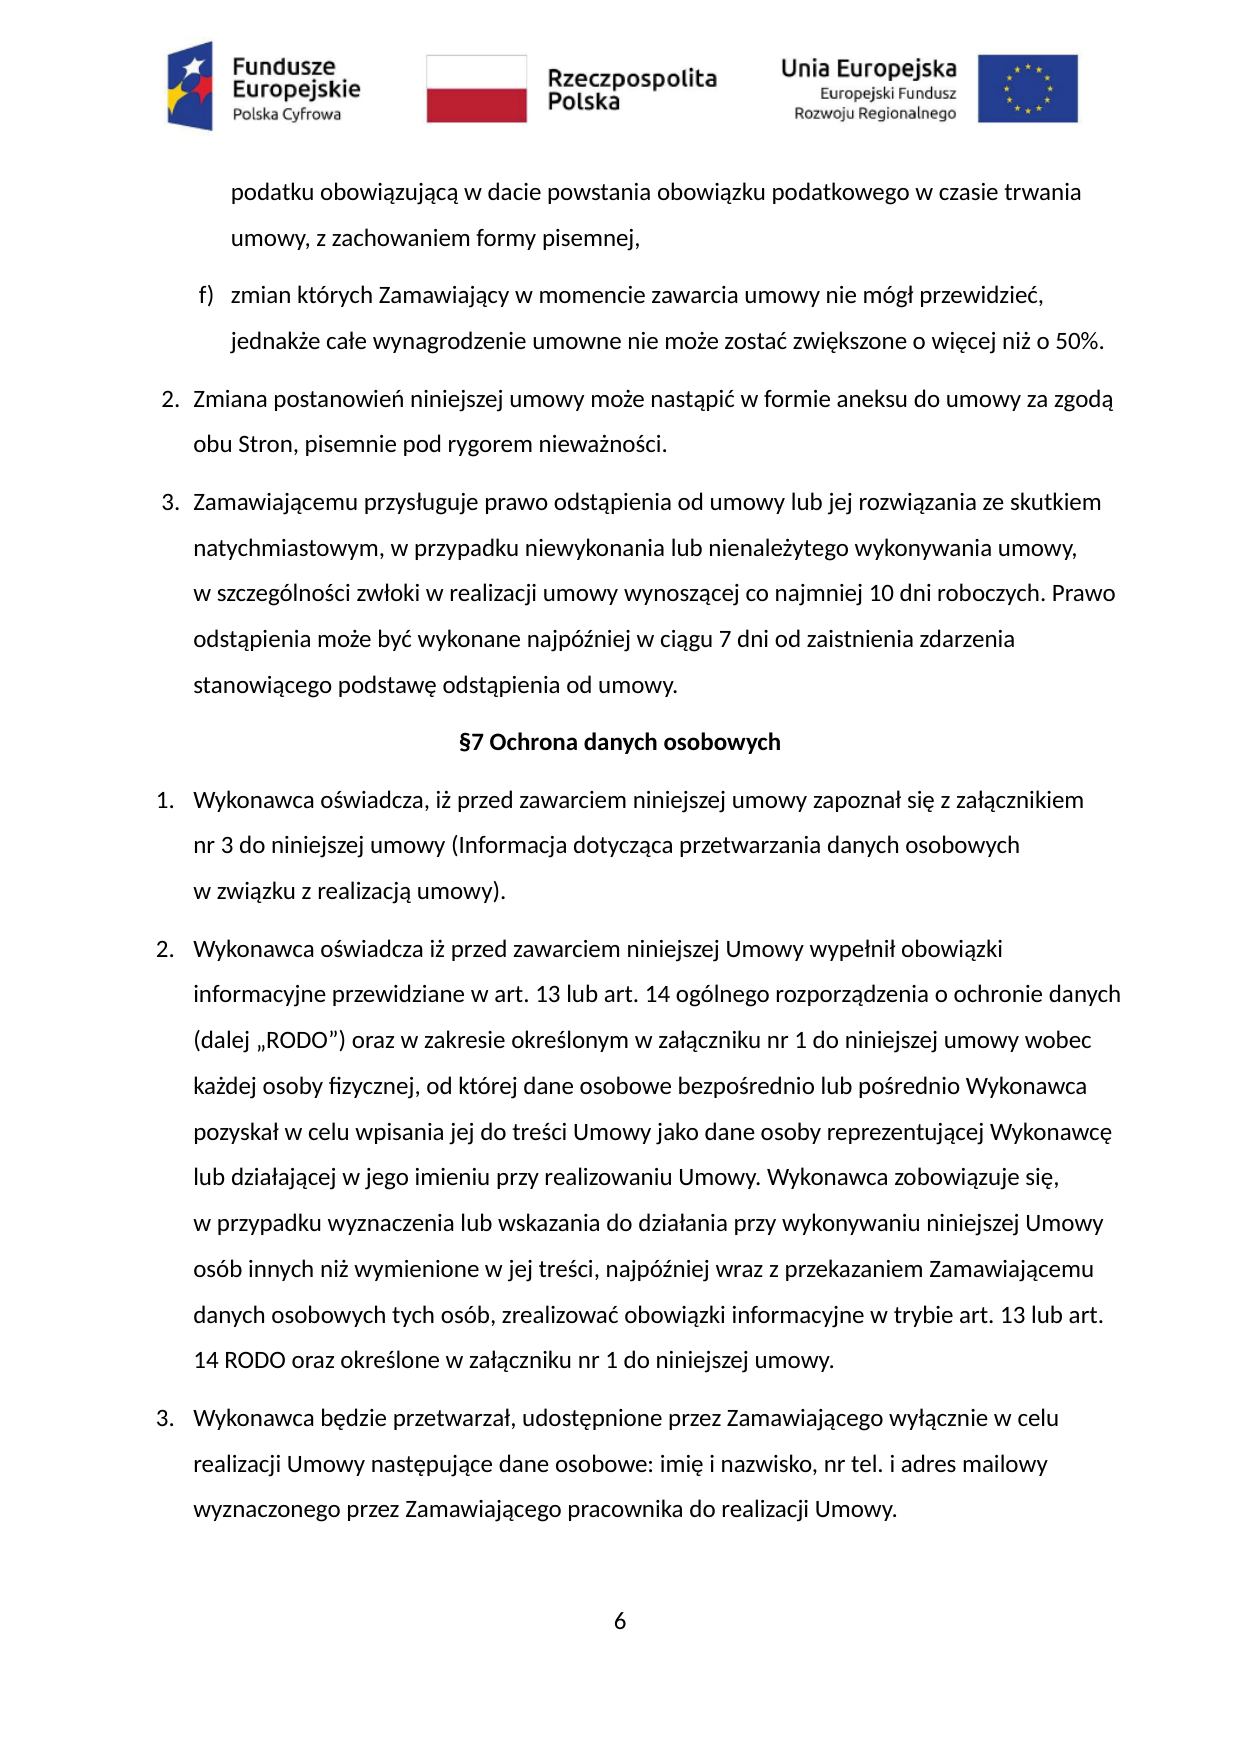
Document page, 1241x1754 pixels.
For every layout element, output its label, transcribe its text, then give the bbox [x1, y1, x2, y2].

picture [119, 5, 1124, 176]
list podatku obowiązującą w dacie powstania obowiązku podatkowego w czasie trwania umowy, z zachowaniem formy pisemnej, [193, 176, 1122, 253]
list Zamawiającemu przysługuje prawo odstąpienia od umowy lub jej rozwiązania ze skutkiem natychmiastowym, w przypadku niewykonania lub nienależytego wykonywania umowy, w szczególności zwłoki w realizacji umowy wynoszącej co najmniej 10 dni roboczych. Prawo odstąpienia może być wykonane najpóźniej w ciągu 7 dni od zaistnienia zdarzenia stanowiącego podstawę odstąpienia od umowy. [156, 486, 1122, 699]
list zmian których Zamawiający w momencie zawarcia umowy nie mógł przewidzieć, jednakże całe wynagrodzenie umowne nie może zostać zwiększone o więcej niż o 50%. [193, 279, 1122, 356]
text §7 Ochrona danych osobowych [118, 726, 1122, 757]
list Wykonawca będzie przetwarzał, udostępnione przez Zamawiającego wyłącznie w celu realizacji Umowy następujące dane osobowe: imię i nazwisko, nr tel. i adres mailowy wyznaczonego przez Zamawiającego pracownika do realizacji Umowy. [156, 1402, 1122, 1524]
list Wykonawca oświadcza iż przed zawarciem niniejszej Umowy wypełnił obowiązki informacyjne przewidziane w art. 13 lub art. 14 ogólnego rozporządzenia o ochronie danych (dalej „RODO”) oraz w zakresie określonym w załączniku nr 1 do niniejszej umowy wobec każdej osoby fizycznej, od której dane osobowe bezpośrednio lub pośrednio Wykonawca pozyskał w celu wpisania jej do treści Umowy jako dane osoby reprezentującej Wykonawcę lub działającej w jego imieniu przy realizowaniu Umowy. Wykonawca zobowiązuje się, w przypadku wyznaczenia lub wskazania do działania przy wykonywaniu niniejszej Umowy osób innych niż wymienione w jej treści, najpóźniej wraz z przekazaniem Zamawiającemu danych osobowych tych osób, zrealizować obowiązki informacyjne w trybie art. 13 lub art. 14 RODO oraz określone w załączniku nr 1 do niniejszej umowy. [156, 933, 1122, 1375]
list Wykonawca oświadcza, iż przed zawarciem niniejszej umowy zapoznał się z załącznikiem nr 3 do niniejszej umowy (Informacja dotycząca przetwarzania danych osobowych w związku z realizacją umowy). [156, 784, 1122, 906]
list Zmiana postanowień niniejszej umowy może nastąpić w formie aneksu do umowy za zgodą obu Stron, pisemnie pod rygorem nieważności. [156, 383, 1122, 459]
